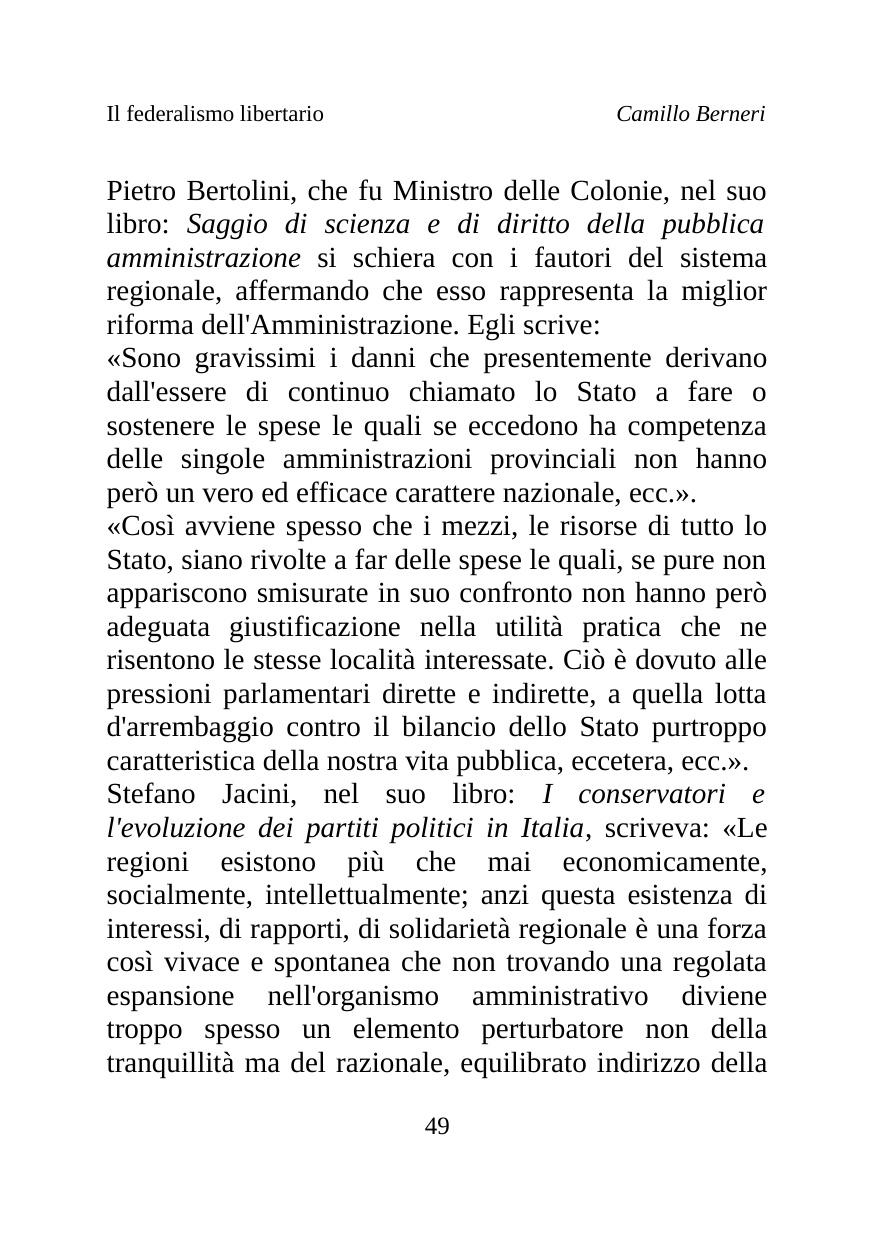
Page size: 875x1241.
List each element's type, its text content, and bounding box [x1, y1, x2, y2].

text Pietro Bertolini, che fu Ministro delle Colonie, nel suo libro: Saggio di scienza e di diritto della pubblica amministrazione si schiera con i fautori del sistema regionale, affermando che esso rappresenta la miglior riforma dell'Amministrazione. Egli scrive: [106, 173, 768, 341]
text Stefano Jacini, nel suo libro: I conservatori e l'evoluzione dei partiti politici in Italia, scriveva: «Le regioni esistono più che mai economicamente, socialmente, intellettualmente; anzi questa esistenza di interessi, di rapporti, di solidarietà regionale è una forza così vivace e spontanea che non trovando una regolata espansione nell'organismo amministrativo diviene troppo spesso un elemento perturbatore non della tranquillità ma del razionale, equilibrato indirizzo della [106, 777, 768, 1078]
text «Così avviene spesso che i mezzi, le risorse di tutto lo Stato, siano rivolte a far delle spese le quali, se pure non appariscono smisurate in suo confronto non hanno però adeguata giustificazione nella utilità pratica che ne risentono le stesse località interessate. Ciò è dovuto alle pressioni parlamentari dirette e indirette, a quella lotta d'arrembaggio contro il bilancio dello Stato purtroppo caratteristica della nostra vita pubblica, eccetera, ecc.». [106, 508, 768, 777]
text «Sono gravissimi i danni che presentemente derivano dall'essere di continuo chiamato lo Stato a fare o sostenere le spese le quali se eccedono ha competenza delle singole amministrazioni provinciali non hanno però un vero ed efficace carattere nazionale, ecc.». [106, 341, 768, 508]
